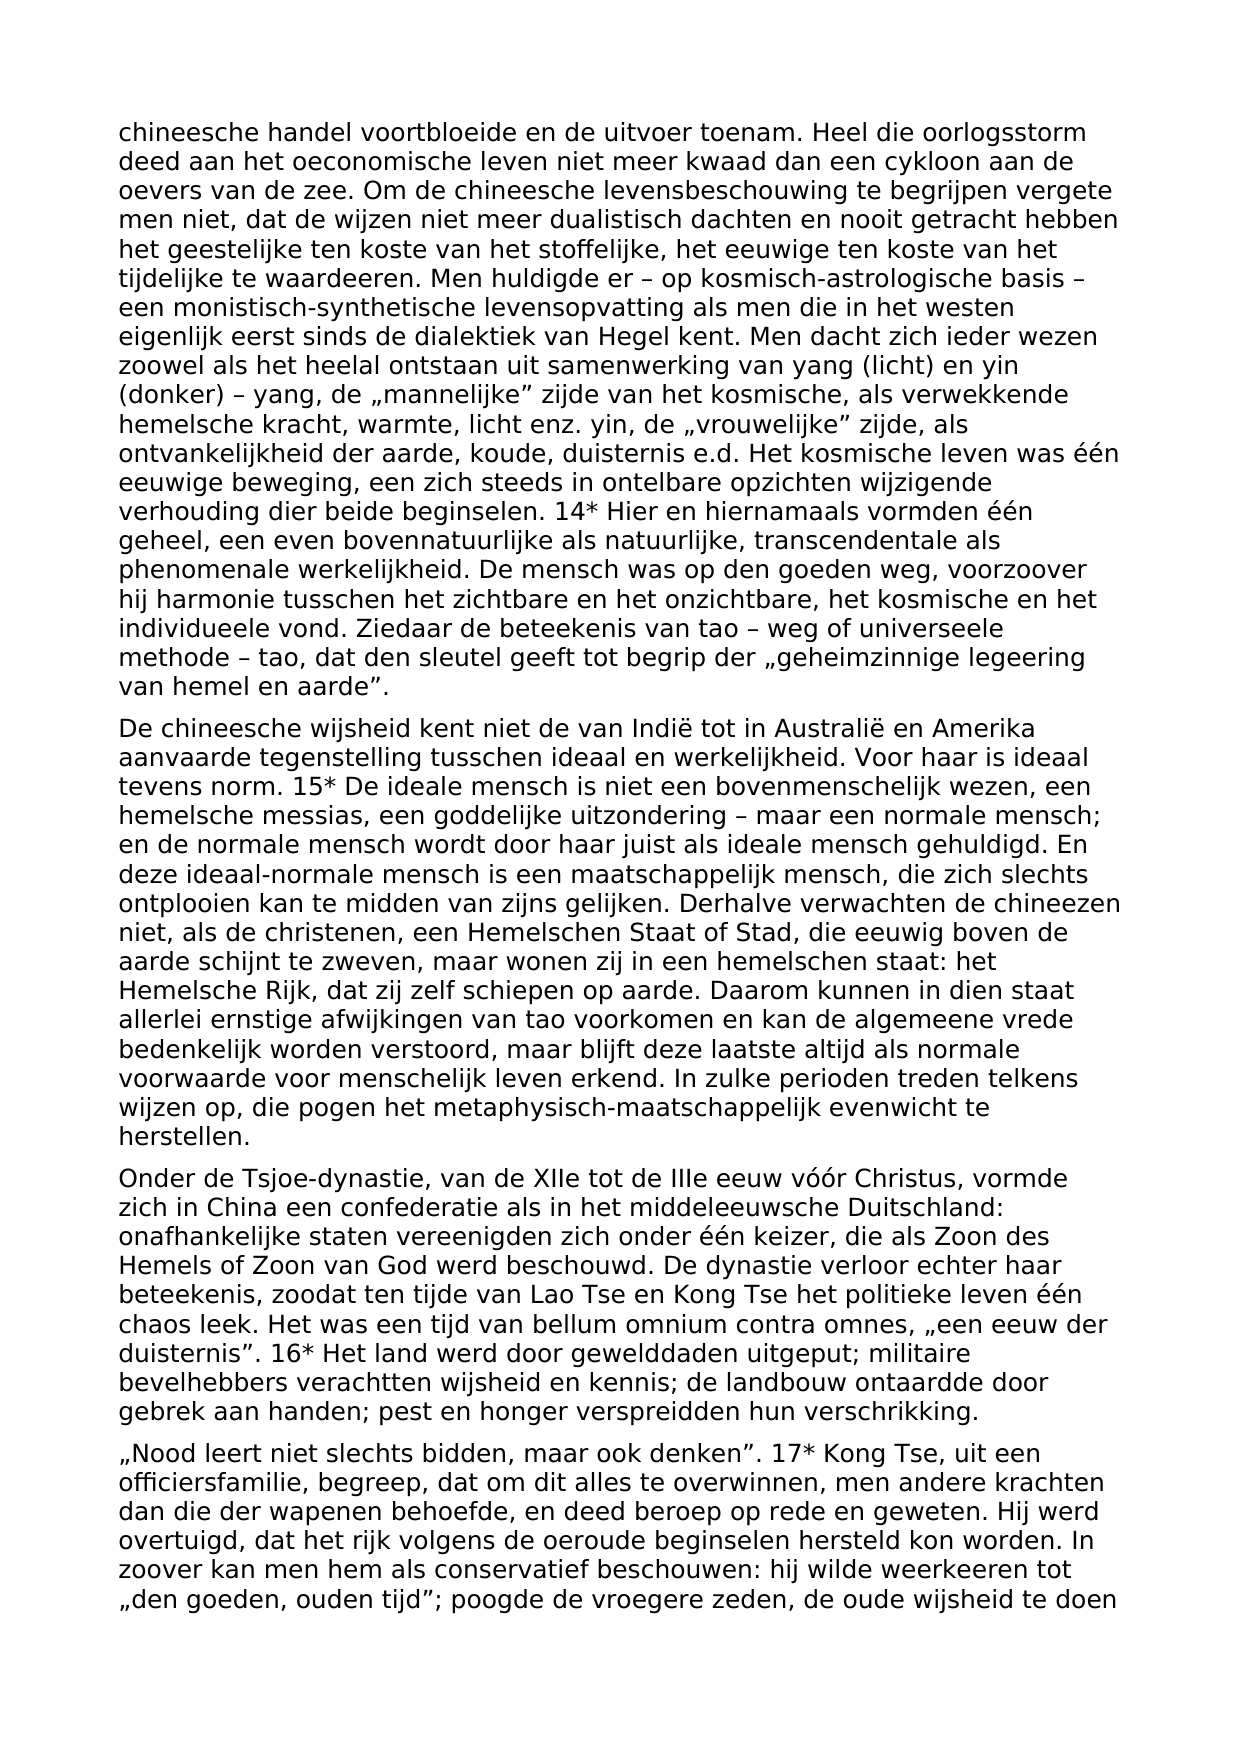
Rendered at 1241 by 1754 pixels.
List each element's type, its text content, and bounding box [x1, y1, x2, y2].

text De chineesche wijsheid kent niet de van Indië tot in Australië en Amerika aanvaarde tegenstelling tusschen ideaal en werkelijkheid. Voor haar is ideaal tevens norm. 15* De ideale mensch is niet een bovenmenschelijk wezen, een hemelsche messias, een goddelijke uitzondering – maar een normale mensch; en de normale mensch wordt door haar juist als ideale mensch gehuldigd. En deze ideaal-normale mensch is een maatschappelijk mensch, die zich slechts ontplooien kan te midden van zijns gelijken. Derhalve verwachten de chineezen niet, als de christenen, een Hemelschen Staat of Stad, die eeuwig boven de aarde schijnt te zweven, maar wonen zij in een hemelschen staat: het Hemelsche Rijk, dat zij zelf schiepen op aarde. Daarom kunnen in dien staat allerlei ernstige afwijkingen van tao voorkomen en kan de algemeene vrede bedenkelijk worden verstoord, maar blijft deze laatste altijd als normale voorwaarde voor menschelijk leven erkend. In zulke perioden treden telkens wijzen op, die pogen het metaphysisch-maatschappelijk evenwicht te herstellen. [118, 714, 1122, 1151]
text „Nood leert niet slechts bidden, maar ook denken”. 17* Kong Tse, uit een officiersfamilie, begreep, dat om dit alles te overwinnen, men andere krachten dan die der wapenen behoefde, en deed beroep op rede en geweten. Hij werd overtuigd, dat het rijk volgens de oeroude beginselen hersteld kon worden. In zoover kan men hem als conservatief beschouwen: hij wilde weerkeeren tot „den goeden, ouden tijd”; poogde de vroegere zeden, de oude wijsheid te doen [118, 1439, 1122, 1614]
text Onder de Tsjoe-dynastie, van de XIIe tot de IIIe eeuw vóór Christus, vormde zich in China een confederatie als in het middeleeuwsche Duitschland: onafhankelijke staten vereenigden zich onder één keizer, die als Zoon des Hemels of Zoon van God werd beschouwd. De dynastie verloor echter haar beteekenis, zoodat ten tijde van Lao Tse en Kong Tse het politieke leven één chaos leek. Het was een tijd van bellum omnium contra omnes, „een eeuw der duisternis”. 16* Het land werd door gewelddaden uitgeput; militaire bevelhebbers verachtten wijsheid en kennis; de landbouw ontaardde door gebrek aan handen; pest en honger verspreidden hun verschrikking. [118, 1164, 1122, 1426]
text chineesche handel voortbloeide en de uitvoer toenam. Heel die oorlogsstorm deed aan het oeconomische leven niet meer kwaad dan een cykloon aan de oevers van de zee. Om de chineesche levensbeschouwing te begrijpen vergete men niet, dat de wijzen niet meer dualistisch dachten en nooit getracht hebben het geestelijke ten koste van het stoffelijke, het eeuwige ten koste van het tijdelijke te waardeeren. Men huldigde er – op kosmisch-astrologische basis – een monistisch-synthetische levensopvatting als men die in het westen eigenlijk eerst sinds de dialektiek van Hegel kent. Men dacht zich ieder wezen zoowel als het heelal ontstaan uit samenwerking van yang (licht) en yin (donker) – yang, de „mannelijke” zijde van het kosmische, als verwekkende hemelsche kracht, warmte, licht enz. yin, de „vrouwelijke” zijde, als ontvankelijkheid der aarde, koude, duisternis e.d. Het kosmische leven was één eeuwige beweging, een zich steeds in ontelbare opzichten wijzigende verhouding dier beide beginselen. 14* Hier en hiernamaals vormden één geheel, een even bovennatuurlijke als natuurlijke, transcendentale als phenomenale werkelijkheid. De mensch was op den goeden weg, voorzoover hij harmonie tusschen het zichtbare en het onzichtbare, het kosmische en het individueele vond. Ziedaar de beteekenis van tao – weg of universeele methode – tao, dat den sleutel geeft tot begrip der „geheimzinnige legeering van hemel en aarde”. [118, 118, 1122, 701]
